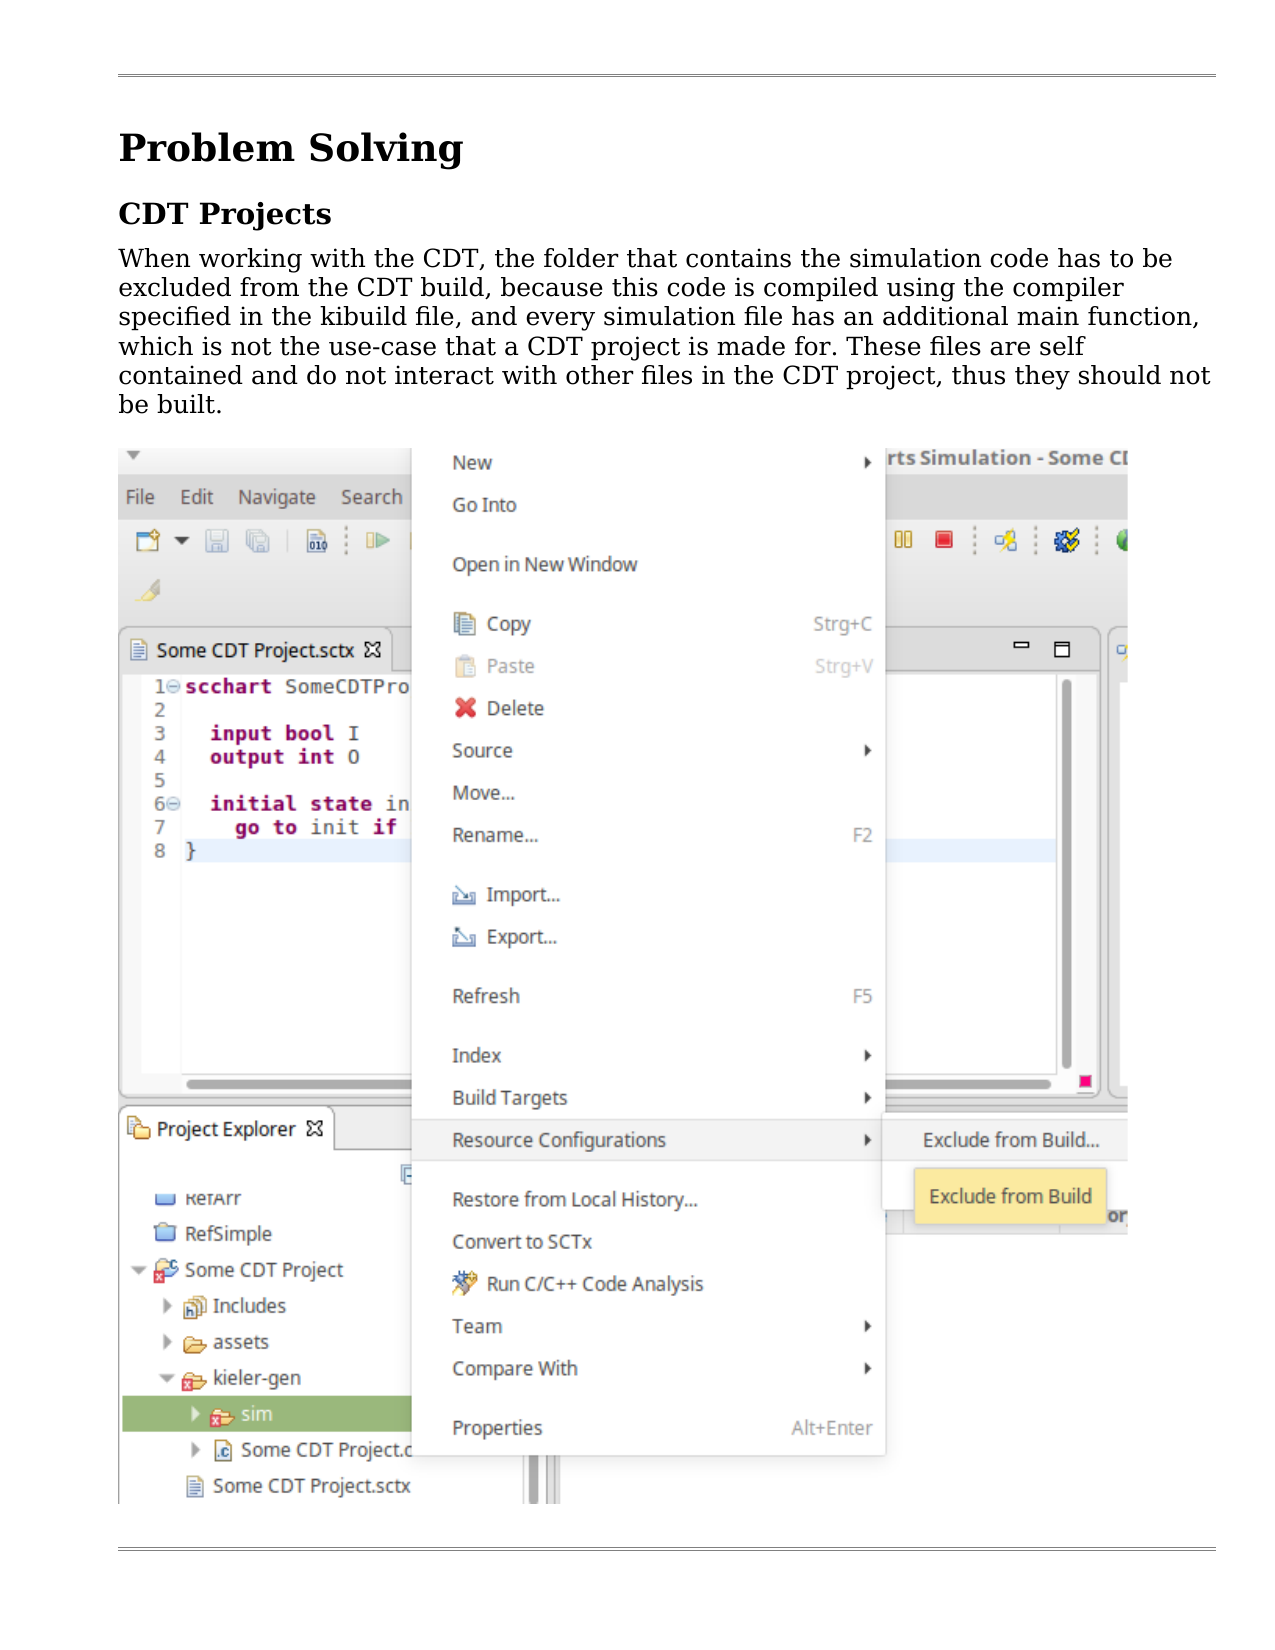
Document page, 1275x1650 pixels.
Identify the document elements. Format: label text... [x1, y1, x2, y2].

text When working with the CDT, the folder that contains the simulation code has to be excluded from the CDT build, because this code is compiled using the compiler specified in the kibuild file, and every simulation file has an additional main function, which is not the use-case that a CDT project is made for. These files are self contained and do not interact with other files in the CDT project, thus they should not be built. [118, 244, 1216, 419]
picture [118, 448, 1128, 1504]
subtitle CDT Projects [118, 197, 1216, 232]
subtitle Problem Solving [118, 126, 1216, 170]
